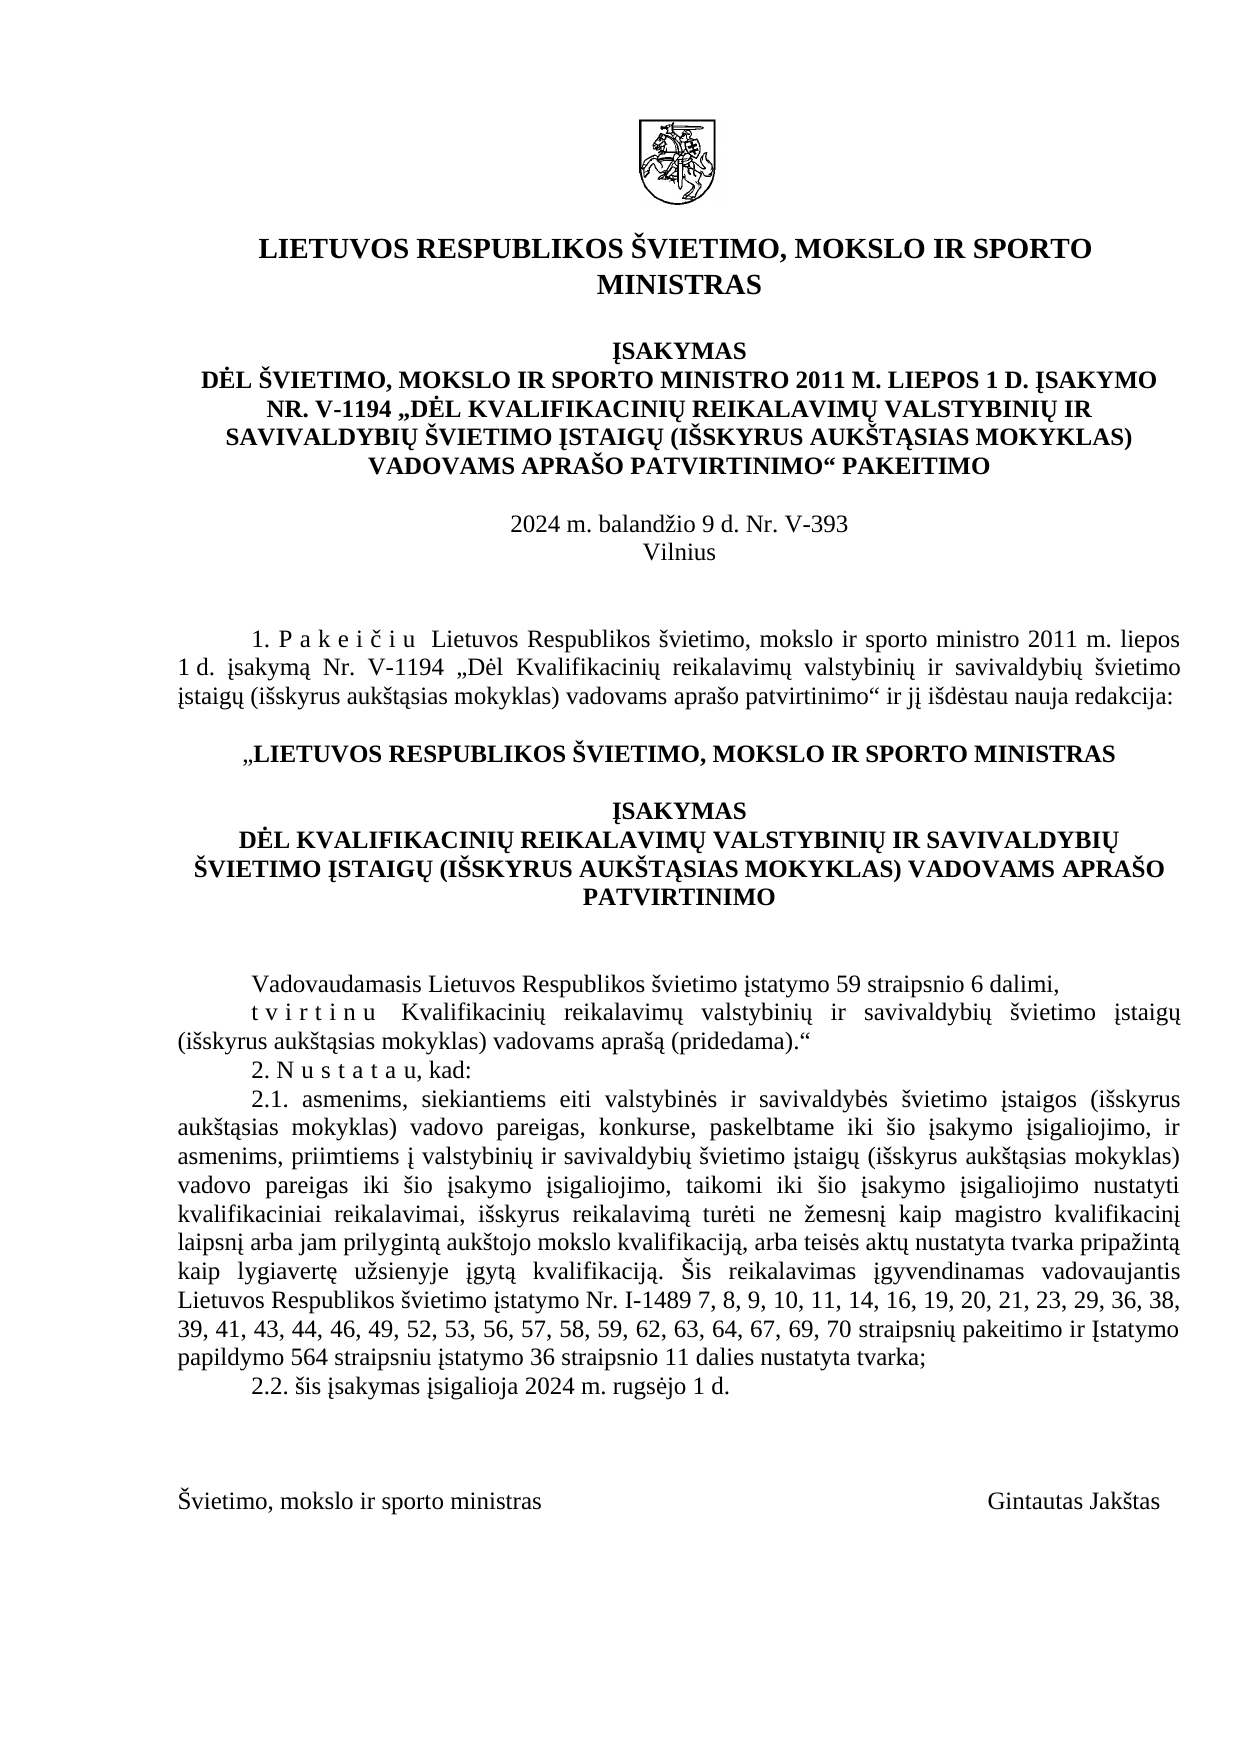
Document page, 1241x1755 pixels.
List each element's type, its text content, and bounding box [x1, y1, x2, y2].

text 2.2. šis įsakymas įsigalioja 2024 m. rugsėjo 1 d. [177, 1371, 1181, 1400]
text 2. Nustatau, kad: [177, 1055, 1181, 1084]
text 2.1. asmenims, siekiantiems eiti valstybinės ir savivaldybės švietimo įstaigos (išskyrus aukštąsias mokyklas) vadovo pareigas, konkurse, paskelbtame iki šio įsakymo įsigaliojimo, ir asmenims, priimtiems į valstybinių ir savivaldybių švietimo įstaigų (išskyrus aukštąsias mokyklas) vadovo pareigas iki šio įsakymo įsigaliojimo, taikomi iki šio įsakymo įsigaliojimo nustatyti kvalifikaciniai reikalavimai, išskyrus reikalavimą turėti ne žemesnį kaip magistro kvalifikacinį laipsnį arba jam prilygintą aukštojo mokslo kvalifikaciją, arba teisės aktų nustatyta tvarka pripažintą kaip lygiavertę užsienyje įgytą kvalifikaciją. Šis reikalavimas įgyvendinamas vadovaujantis Lietuvos Respublikos švietimo įstatymo Nr. I-1489 7, 8, 9, 10, 11, 14, 16, 19, 20, 21, 23, 29, 36, 38, 39, 41, 43, 44, 46, 49, 52, 53, 56, 57, 58, 59, 62, 63, 64, 67, 69, 70 straipsnių pakeitimo ir Įstatymo papildymo 564 straipsniu įstatymo 36 straipsnio 11 dalies nustatyta tvarka; [177, 1084, 1181, 1371]
text tvirtinu Kvalifikacinių reikalavimų valstybinių ir savivaldybių švietimo įstaigų (išskyrus aukštąsias mokyklas) vadovams aprašą (pridedama).“ [177, 997, 1181, 1055]
text DĖL Kvalifikacinių reikalavimų valstybinių ir savivaldybių švietimo įstaigų (išskyrus aukštąsias mokyklas) vadovams APRAŠO PATVIRTINIMO [177, 825, 1181, 911]
text ĮSAKYMAS [177, 336, 1181, 365]
text ĮSAKYMAS [177, 796, 1181, 825]
text Švietimo, mokslo ir sporto ministras Gintautas Jakštas [177, 1486, 1181, 1515]
text 1. Pakeičiu Lietuvos Respublikos švietimo, mokslo ir sporto ministro 2011 m. liepos 1 d. įsakymą Nr. V-1194 „Dėl Kvalifikacinių reikalavimų valstybinių ir savivaldybių švietimo įstaigų (išskyrus aukštąsias mokyklas) vadovams aprašo patvirtinimo“ ir jį išdėstau nauja redakcija: [177, 624, 1181, 710]
text „LIETUVOS RESPUBLIKOS ŠVIETIMO, MOKSLO IR SPORTO MINISTRAS [177, 739, 1181, 767]
text LIETUVOS RESPUBLIKOS ŠVIETIMO, MOKSLO IR SPORTO [177, 231, 1181, 265]
text DĖL ŠVIETIMO, MOKSLO IR SPORTO MINISTRO 2011 M. LIEPOS 1 D. ĮSAKYMO NR. V-1194 „DĖL Kvalifikacinių reikalavimų valstybinių ir savivaldybių švietimo įstaigų (išskyrus aukštąsias mokyklas) vadovams APRAŠO PATVIRTINIMO“ PAKEITIMO [177, 365, 1181, 480]
text Vadovaudamasis Lietuvos Respublikos švietimo įstatymo 59 straipsnio 6 dalimi, [177, 969, 1181, 997]
text 2024 m. balandžio 9 d. Nr. V-393 [177, 509, 1181, 537]
text MINISTRAS [177, 267, 1181, 301]
text Vilnius [177, 537, 1181, 566]
